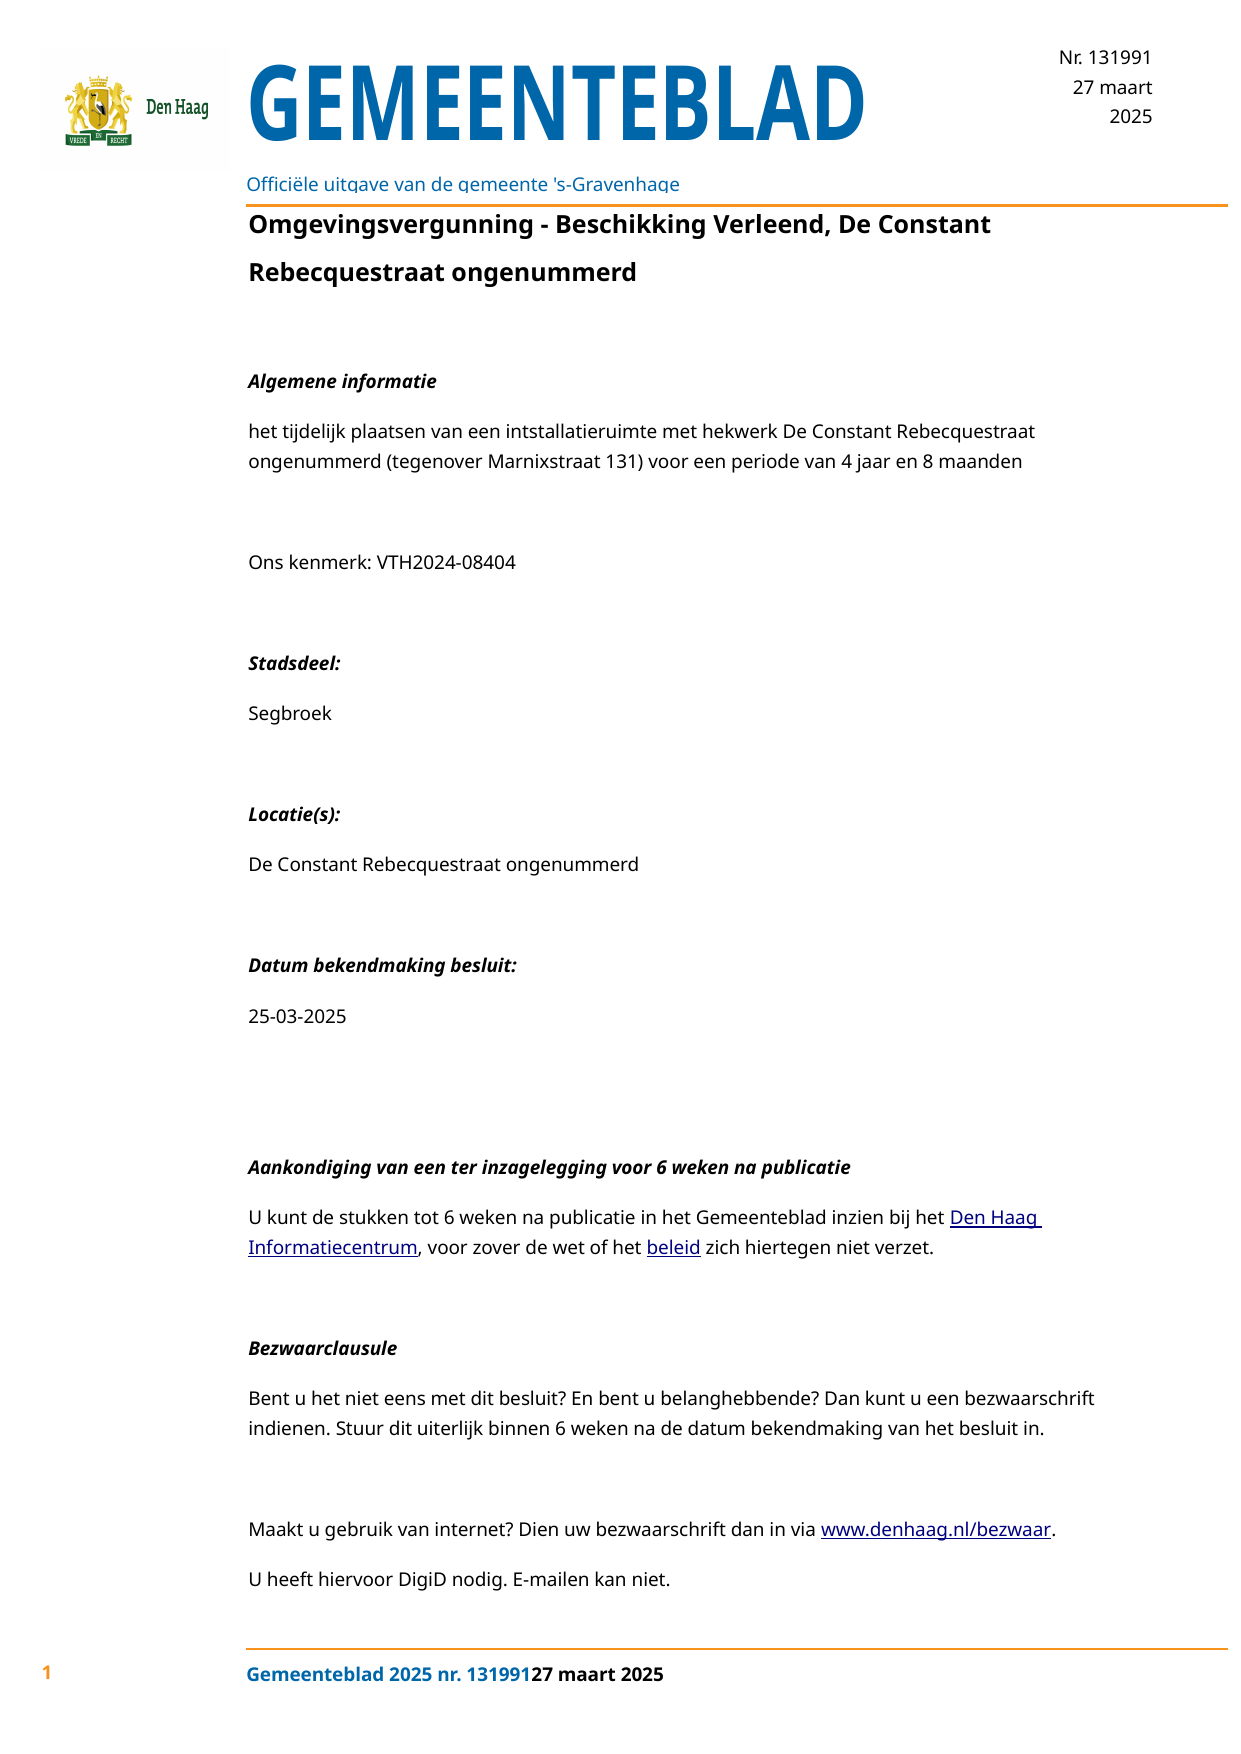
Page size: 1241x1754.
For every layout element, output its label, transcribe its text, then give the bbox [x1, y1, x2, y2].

text U kunt de stukken tot 6 weken na publicatie in het Gemeenteblad inzien bij het Den Haag Informatiecentrum, voor zover de wet of het beleid zich hiertegen niet verzet. [248, 1204, 1152, 1260]
text Stadsdeel: [248, 650, 1152, 676]
text Aankondiging van een ter inzagelegging voor 6 weken na publicatie [248, 1154, 1152, 1180]
text Omgevingsvergunning - Beschikking Verleend, De Constant Rebecquestraat ongenummerd [248, 207, 1152, 288]
text Ons kenmerk: VTH2024-08404 [248, 549, 1152, 575]
text Bezwaarclausule [248, 1335, 1152, 1361]
text Locatie(s): [248, 801, 1152, 827]
text het tijdelijk plaatsen van een intstallatieruimte met hekwerk De Constant Rebecquestraat ongenummerd (tegenover Marnixstraat 131) voor een periode van 4 jaar en 8 maanden [248, 419, 1152, 474]
text Datum bekendmaking besluit: [248, 952, 1152, 978]
text Bent u het niet eens met dit besluit? En bent u belanghebbende? Dan kunt u een bezwaarschrift indienen. Stuur dit uiterlijk binnen 6 weken na de datum bekendmaking van het besluit in. [248, 1385, 1152, 1441]
text De Constant Rebecquestraat ongenummerd [248, 852, 1152, 877]
text Maakt u gebruik van internet? Dien uw bezwaarschrift dan in via www.denhaag.nl/bezwaar. [248, 1516, 1152, 1542]
text 25-03-2025 [248, 1003, 1152, 1029]
text Algemene informatie [248, 368, 1152, 394]
text Segbroek [248, 700, 1152, 726]
text U heeft hiervoor DigiD nodig. E-mailen kan niet. [248, 1566, 1152, 1592]
picture [41, 47, 231, 172]
